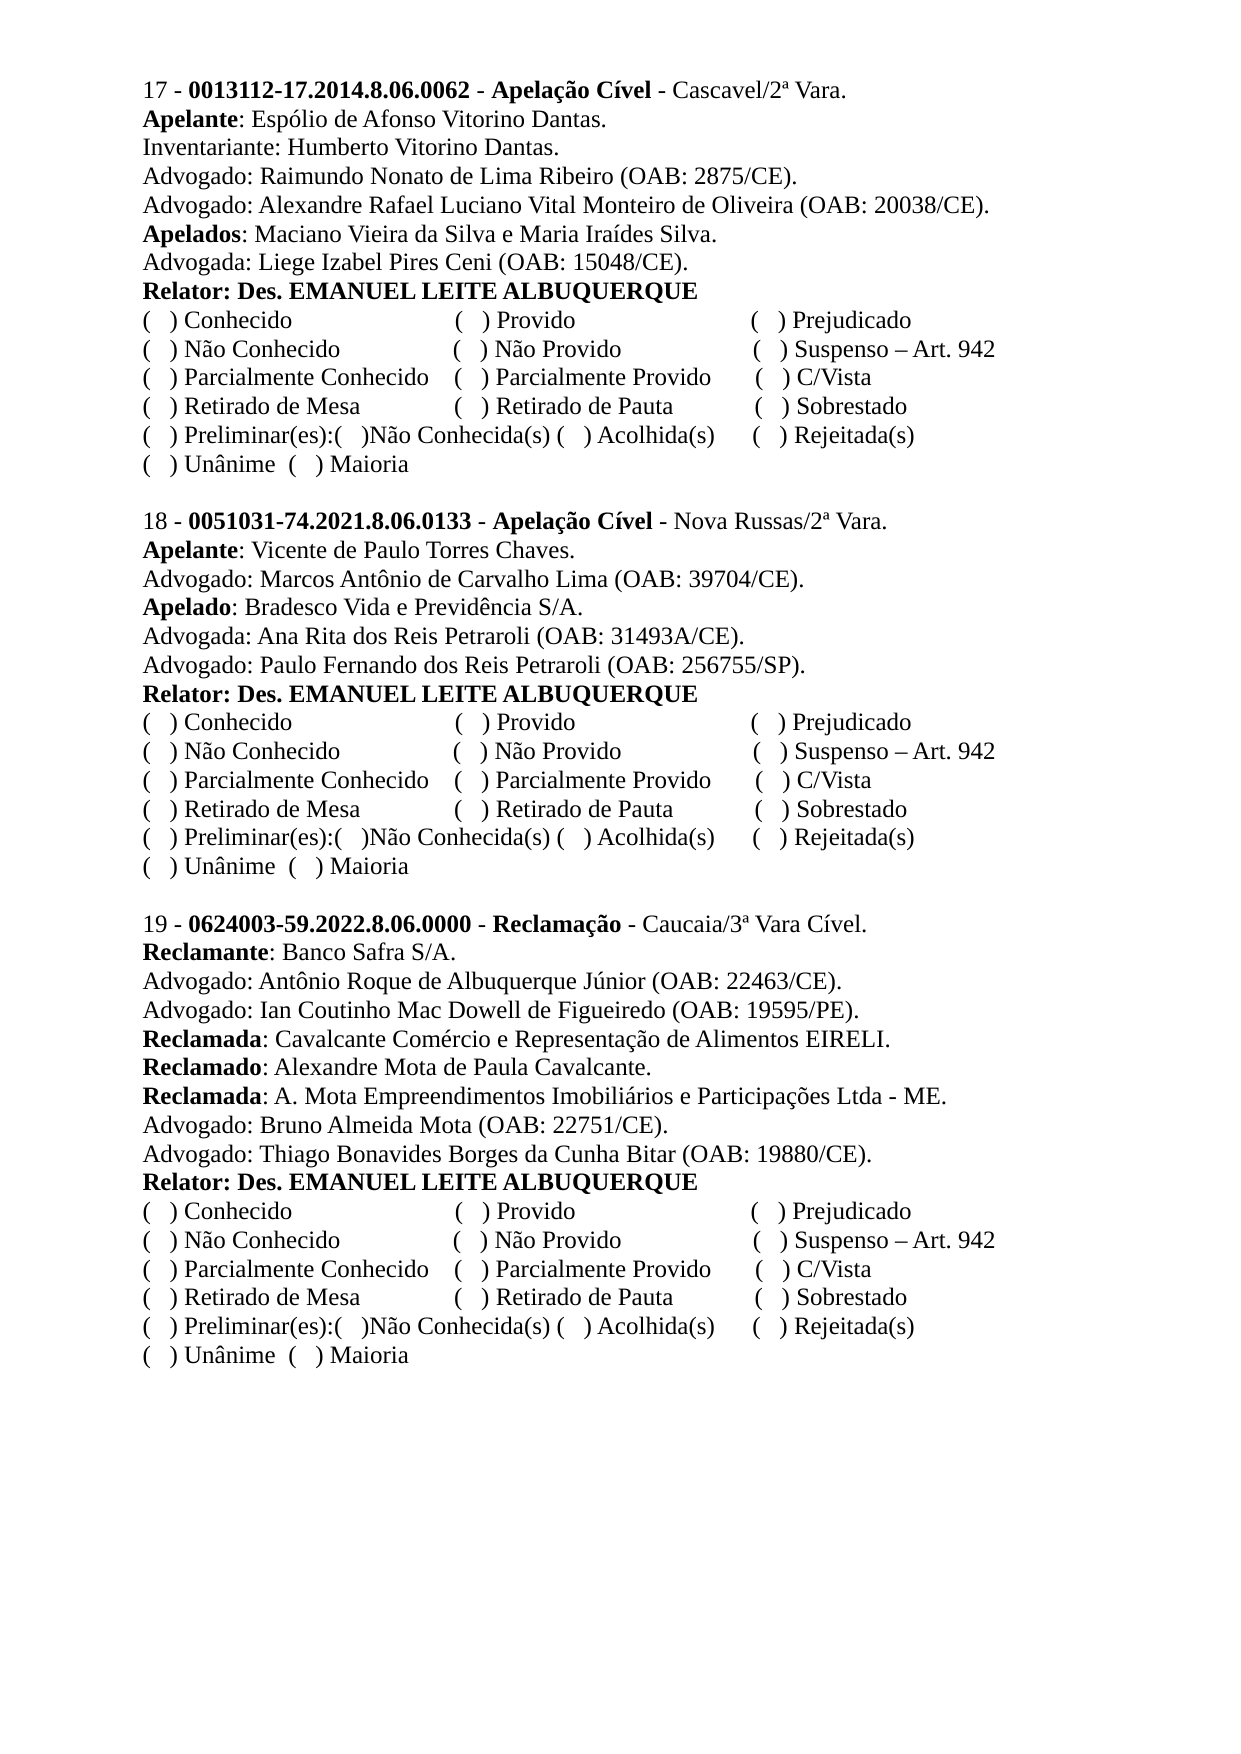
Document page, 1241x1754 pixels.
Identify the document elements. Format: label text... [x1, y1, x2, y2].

text 18 - 0051031-74.2021.8.06.0133 - Apelação Cível - Nova Russas/2ª Vara. [142, 506, 1141, 535]
text ( ) Preliminar(es):( )Não Conhecida(s) ( ) Acolhida(s) ( ) Rejeitada(s) [142, 420, 1158, 449]
text Reclamado: Alexandre Mota de Paula Cavalcante. [142, 1052, 1141, 1081]
text Inventariante: Humberto Vitorino Dantas. [142, 132, 1141, 161]
text Advogado: Marcos Antônio de Carvalho Lima (OAB: 39704/CE). [142, 564, 1141, 592]
text ( ) Parcialmente Conhecido ( ) Parcialmente Provido ( ) C/Vista [142, 765, 1158, 794]
text Reclamante: Banco Safra S/A. [142, 937, 1141, 966]
text Advogado: Bruno Almeida Mota (OAB: 22751/CE). [142, 1110, 1141, 1139]
text Reclamada: A. Mota Empreendimentos Imobiliários e Participações Ltda - ME. [142, 1081, 1141, 1110]
text Advogada: Liege Izabel Pires Ceni (OAB: 15048/CE). [142, 247, 1141, 276]
text Apelante: Vicente de Paulo Torres Chaves. [142, 535, 1141, 564]
text 17 - 0013112-17.2014.8.06.0062 - Apelação Cível - Cascavel/2ª Vara. [142, 75, 1141, 104]
text ( ) Conhecido ( ) Provido ( ) Prejudicado [142, 1196, 1141, 1225]
text ( ) Não Conhecido ( ) Não Provido ( ) Suspenso – Art. 942 [142, 1225, 1158, 1254]
text ( ) Conhecido ( ) Provido ( ) Prejudicado [142, 305, 1141, 334]
text ( ) Conhecido ( ) Provido ( ) Prejudicado [142, 707, 1141, 736]
text ( ) Unânime ( ) Maioria [142, 1340, 1158, 1369]
text ( ) Parcialmente Conhecido ( ) Parcialmente Provido ( ) C/Vista [142, 1254, 1158, 1282]
text Relator: Des. EMANUEL LEITE ALBUQUERQUE [142, 679, 1141, 707]
text Advogado: Alexandre Rafael Luciano Vital Monteiro de Oliveira (OAB: 20038/CE). [142, 190, 1141, 219]
text ( ) Parcialmente Conhecido ( ) Parcialmente Provido ( ) C/Vista [142, 362, 1158, 391]
text 19 - 0624003-59.2022.8.06.0000 - Reclamação - Caucaia/3ª Vara Cível. [142, 909, 1141, 937]
text ( ) Unânime ( ) Maioria [142, 851, 1158, 880]
text ( ) Unânime ( ) Maioria [142, 449, 1158, 477]
text ( ) Retirado de Mesa ( ) Retirado de Pauta ( ) Sobrestado [142, 391, 1158, 420]
text Apelante: Espólio de Afonso Vitorino Dantas. [142, 104, 1141, 132]
text ( ) Preliminar(es):( )Não Conhecida(s) ( ) Acolhida(s) ( ) Rejeitada(s) [142, 822, 1158, 851]
text Apelados: Maciano Vieira da Silva e Maria Iraídes Silva. [142, 219, 1141, 247]
text ( ) Retirado de Mesa ( ) Retirado de Pauta ( ) Sobrestado [142, 1282, 1158, 1311]
text Relator: Des. EMANUEL LEITE ALBUQUERQUE [142, 276, 1141, 305]
text Relator: Des. EMANUEL LEITE ALBUQUERQUE [142, 1167, 1141, 1196]
text Advogado: Paulo Fernando dos Reis Petraroli (OAB: 256755/SP). [142, 650, 1141, 679]
text Advogado: Thiago Bonavides Borges da Cunha Bitar (OAB: 19880/CE). [142, 1139, 1141, 1167]
text ( ) Preliminar(es):( )Não Conhecida(s) ( ) Acolhida(s) ( ) Rejeitada(s) [142, 1311, 1158, 1340]
text Reclamada: Cavalcante Comércio e Representação de Alimentos EIRELI. [142, 1024, 1141, 1052]
text Apelado: Bradesco Vida e Previdência S/A. [142, 592, 1141, 621]
text ( ) Não Conhecido ( ) Não Provido ( ) Suspenso – Art. 942 [142, 334, 1158, 362]
text Advogada: Ana Rita dos Reis Petraroli (OAB: 31493A/CE). [142, 621, 1141, 650]
text Advogado: Ian Coutinho Mac Dowell de Figueiredo (OAB: 19595/PE). [142, 995, 1141, 1024]
text ( ) Não Conhecido ( ) Não Provido ( ) Suspenso – Art. 942 [142, 736, 1158, 765]
text Advogado: Raimundo Nonato de Lima Ribeiro (OAB: 2875/CE). [142, 161, 1141, 190]
text ( ) Retirado de Mesa ( ) Retirado de Pauta ( ) Sobrestado [142, 794, 1158, 822]
text Advogado: Antônio Roque de Albuquerque Júnior (OAB: 22463/CE). [142, 966, 1141, 995]
